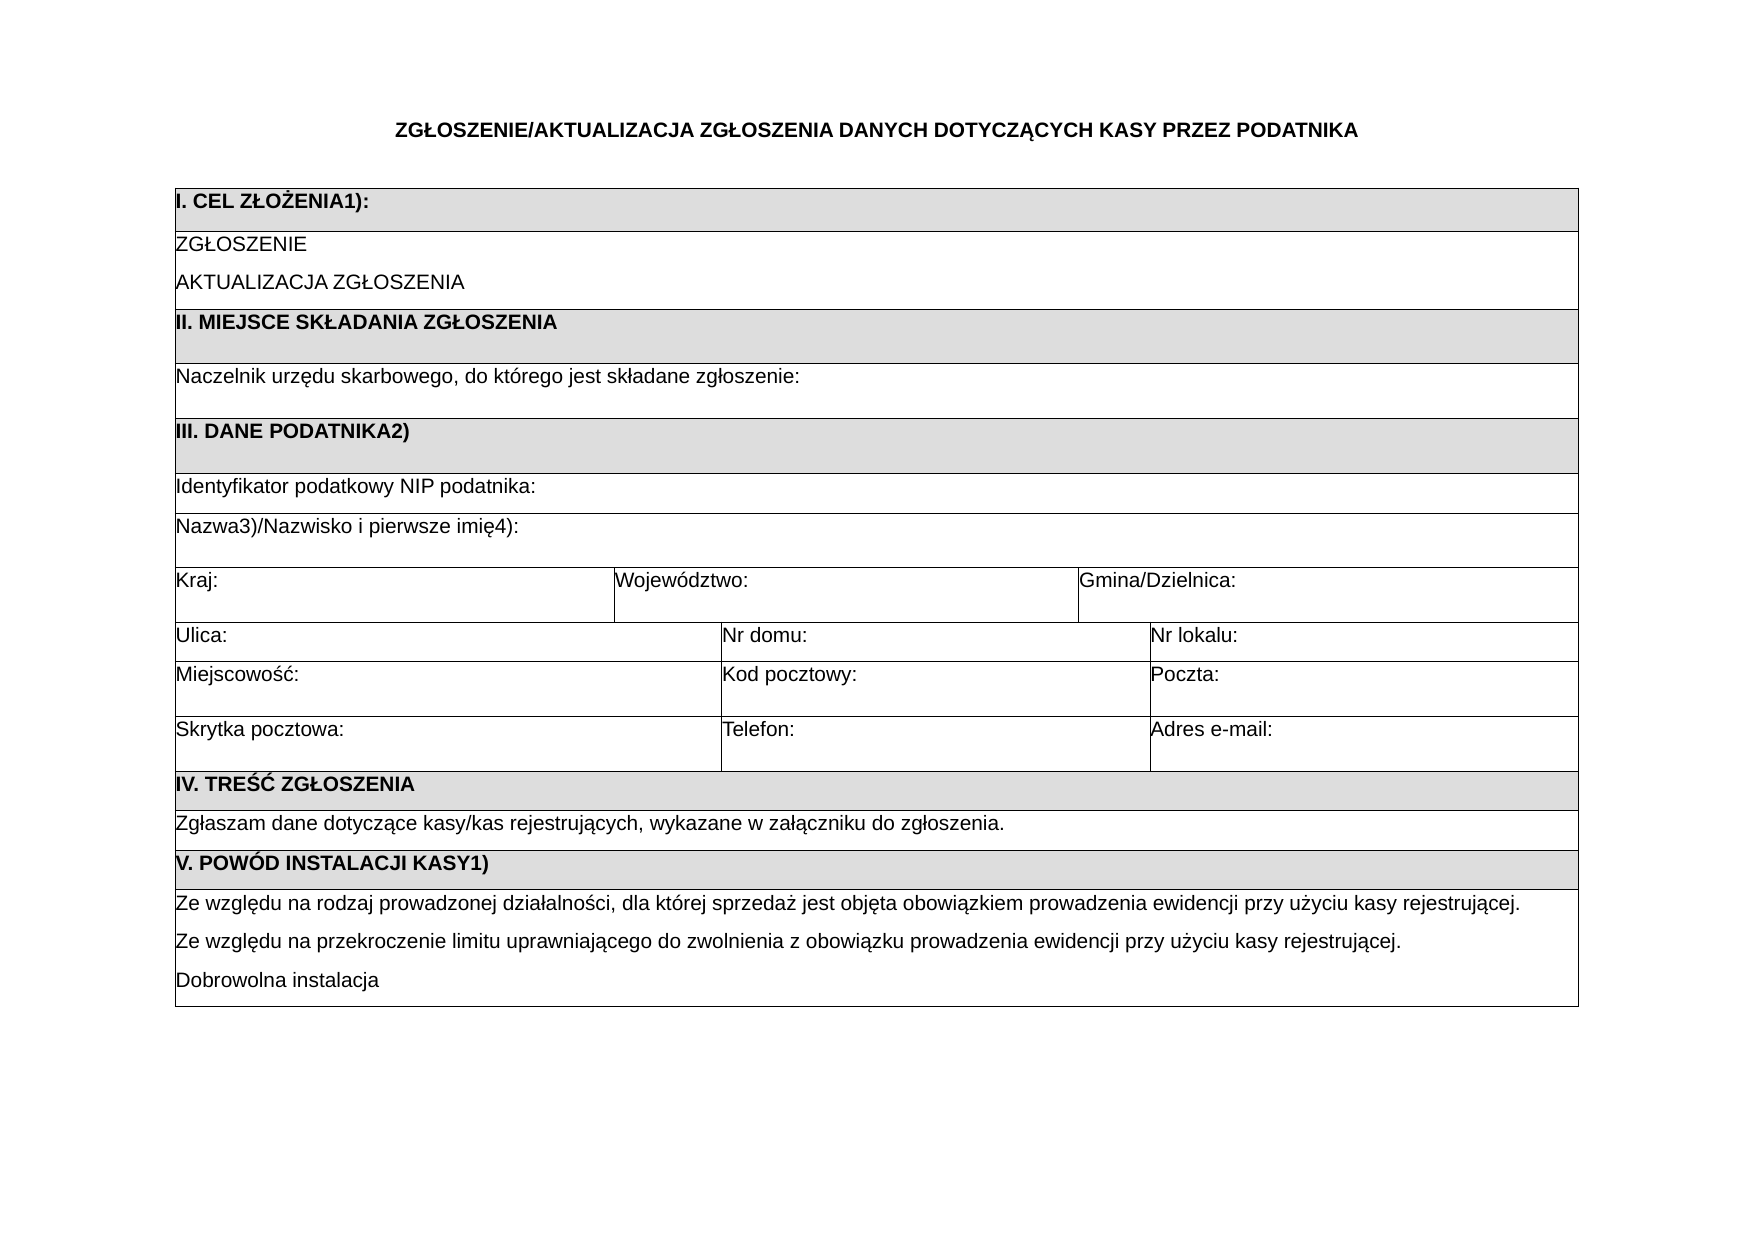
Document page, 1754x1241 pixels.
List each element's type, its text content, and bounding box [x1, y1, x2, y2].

table_cell III. DANE PODATNIKA2) [176, 419, 1578, 473]
table_cell Telefon: [722, 717, 1150, 771]
table_cell ZGŁOSZENIE AKTUALIZACJA ZGŁOSZENIA [176, 232, 1578, 309]
table_cell Województwo: [615, 568, 1078, 622]
table_cell Naczelnik urzędu skarbowego, do którego jest składane zgłoszenie: [176, 364, 1578, 418]
table_cell Poczta: [1151, 662, 1578, 716]
table_cell Nr lokalu: [1151, 623, 1578, 661]
table_cell Adres e-mail: [1151, 717, 1578, 771]
table_cell Skrytka pocztowa: [176, 717, 721, 771]
table_cell V. POWÓD INSTALACJI KASY1) [176, 851, 1578, 889]
table_cell Miejscowość: [176, 662, 721, 716]
table_cell Zgłaszam dane dotyczące kasy/kas rejestrujących, wykazane w załączniku do zgłoszenia. [176, 811, 1578, 850]
table_cell IV. TREŚĆ ZGŁOSZENIA [176, 772, 1578, 810]
table_cell Ze względu na rodzaj prowadzonej działalności, dla której sprzedaż jest objęta obowiązkiem prowadzenia ewidencji przy użyciu kasy rejestrującej. Ze względu na przekroczenie limitu uprawniającego do zwolnienia z obowiązku prowadzenia ewidencji przy użyciu kasy rejestrującej. Dobrowolna instalacja [176, 890, 1578, 1006]
table_header I. CEL ZŁOŻENIA1): [176, 189, 1578, 231]
table_cell Kod pocztowy: [722, 662, 1150, 716]
table_cell Ulica: [176, 623, 721, 661]
table_cell Nazwa3)/Nazwisko i pierwsze imię4): [176, 514, 1578, 567]
text ZGŁOSZENIE/AKTUALIZACJA ZGŁOSZENIA DANYCH DOTYCZĄCYCH KASY PRZEZ PODATNIKA [118, 118, 1636, 169]
table_cell II. MIEJSCE SKŁADANIA ZGŁOSZENIA [176, 310, 1578, 363]
table_cell Identyfikator podatkowy NIP podatnika: [176, 474, 1578, 512]
table_cell Gmina/Dzielnica: [1079, 568, 1578, 622]
table_cell Nr domu: [722, 623, 1150, 661]
table_cell Kraj: [176, 568, 614, 622]
